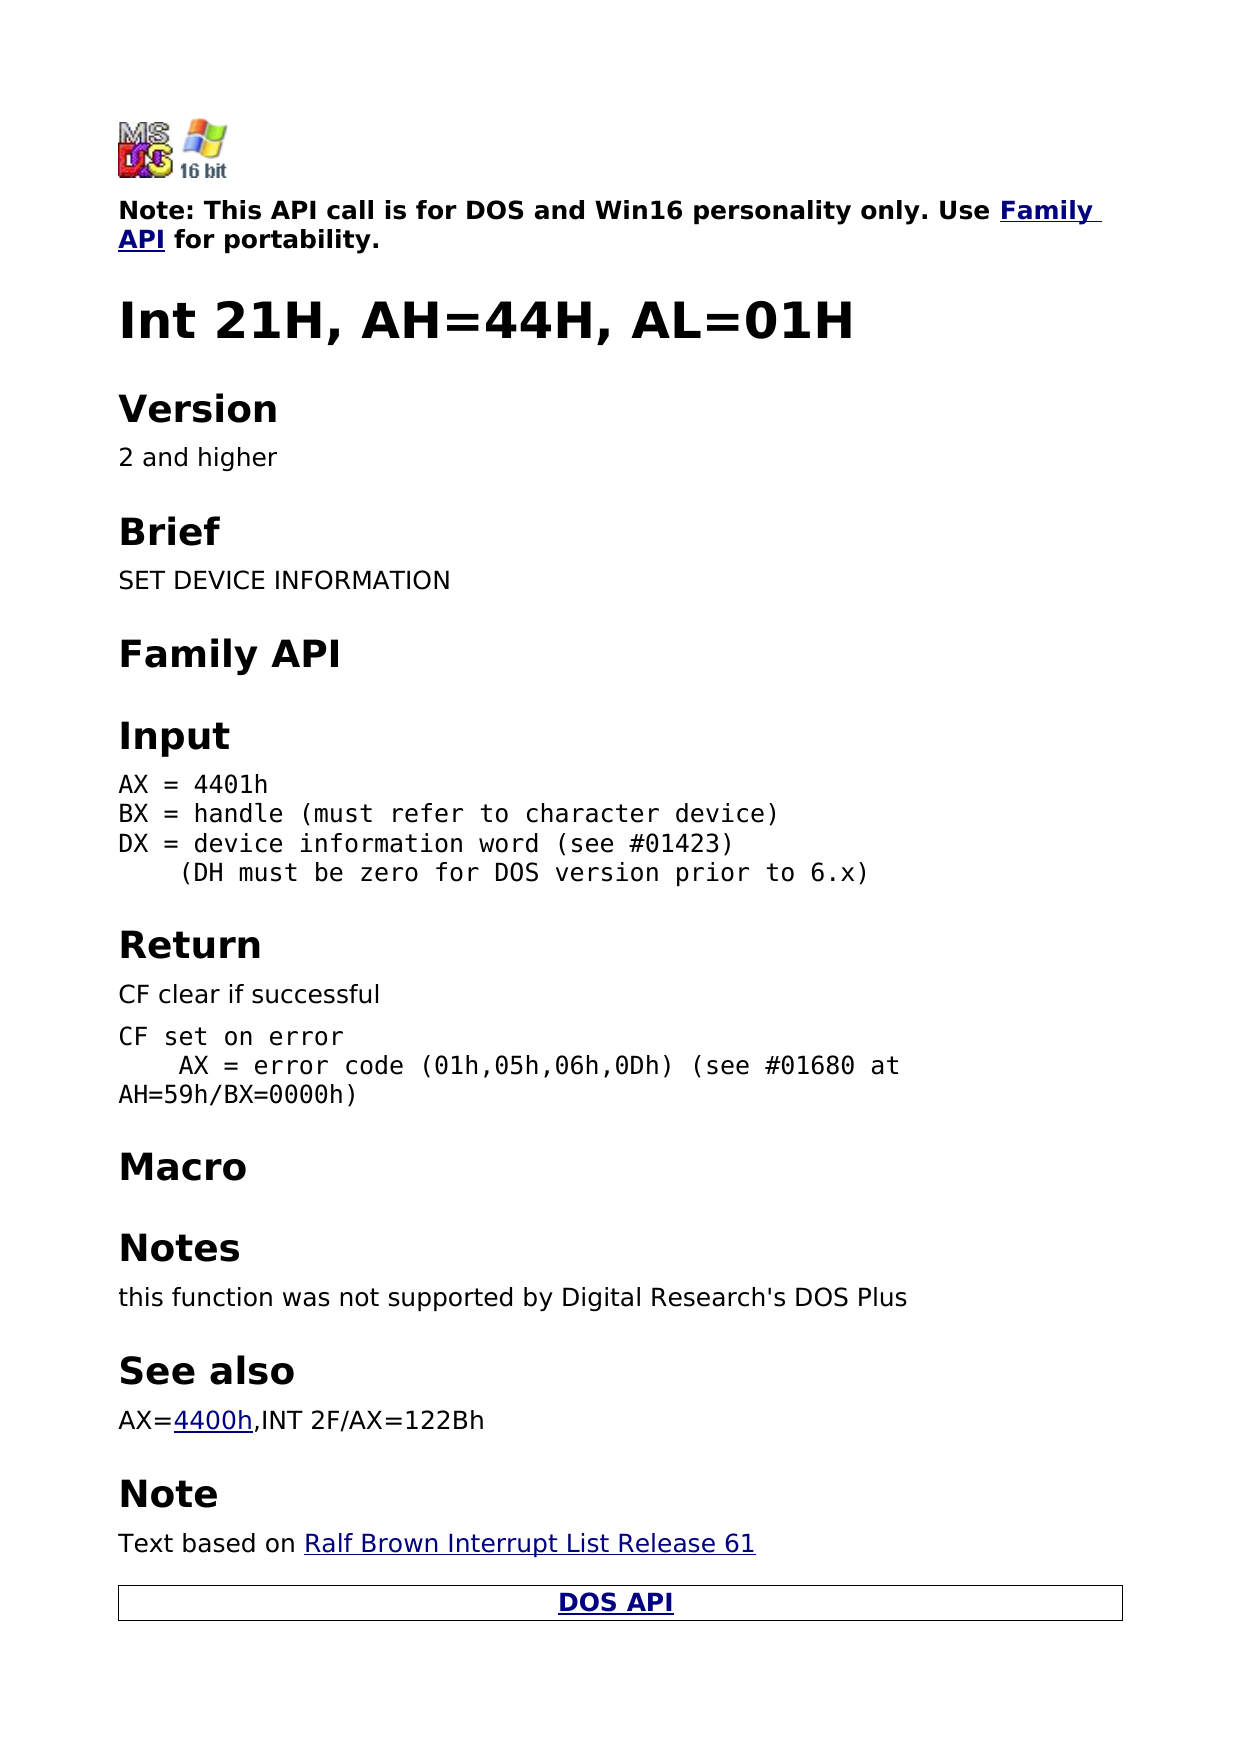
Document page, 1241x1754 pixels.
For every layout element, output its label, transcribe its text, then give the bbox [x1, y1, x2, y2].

subtitle See also [118, 1350, 1122, 1393]
text AX = 4401h BX = handle (must refer to character device) DX = device information word (see #01423) (DH must be zero for DOS version prior to 6.x) [118, 770, 1122, 887]
text Text based on Ralf Brown Interrupt List Release 61 [118, 1529, 1122, 1558]
subtitle Notes [118, 1227, 1122, 1271]
subtitle Int 21H, AH=44H, AL=01H [118, 292, 1122, 350]
text CF clear if successful [118, 980, 1122, 1009]
text this function was not supported by Digital Research's DOS Plus [118, 1283, 1122, 1312]
subtitle Input [118, 714, 1122, 758]
picture [180, 118, 228, 178]
picture [118, 122, 173, 178]
text 2 and higher [118, 444, 1122, 473]
subtitle Brief [118, 510, 1122, 554]
text Note: This API call is for DOS and Win16 personality only. Use Family API for portability. [118, 196, 1122, 254]
subtitle Return [118, 924, 1122, 967]
subtitle Version [118, 387, 1122, 431]
subtitle Macro [118, 1146, 1122, 1189]
text AX=4400h,INT 2F/AX=122Bh [118, 1406, 1122, 1435]
text SET DEVICE INFORMATION [118, 566, 1122, 596]
text CF set on error AX = error code (01h,05h,06h,0Dh) (see #01680 at AH=59h/BX=0000h) [118, 1022, 1122, 1109]
table_header DOS API [119, 1586, 1122, 1620]
subtitle Note [118, 1473, 1122, 1516]
subtitle Family API [118, 633, 1122, 677]
